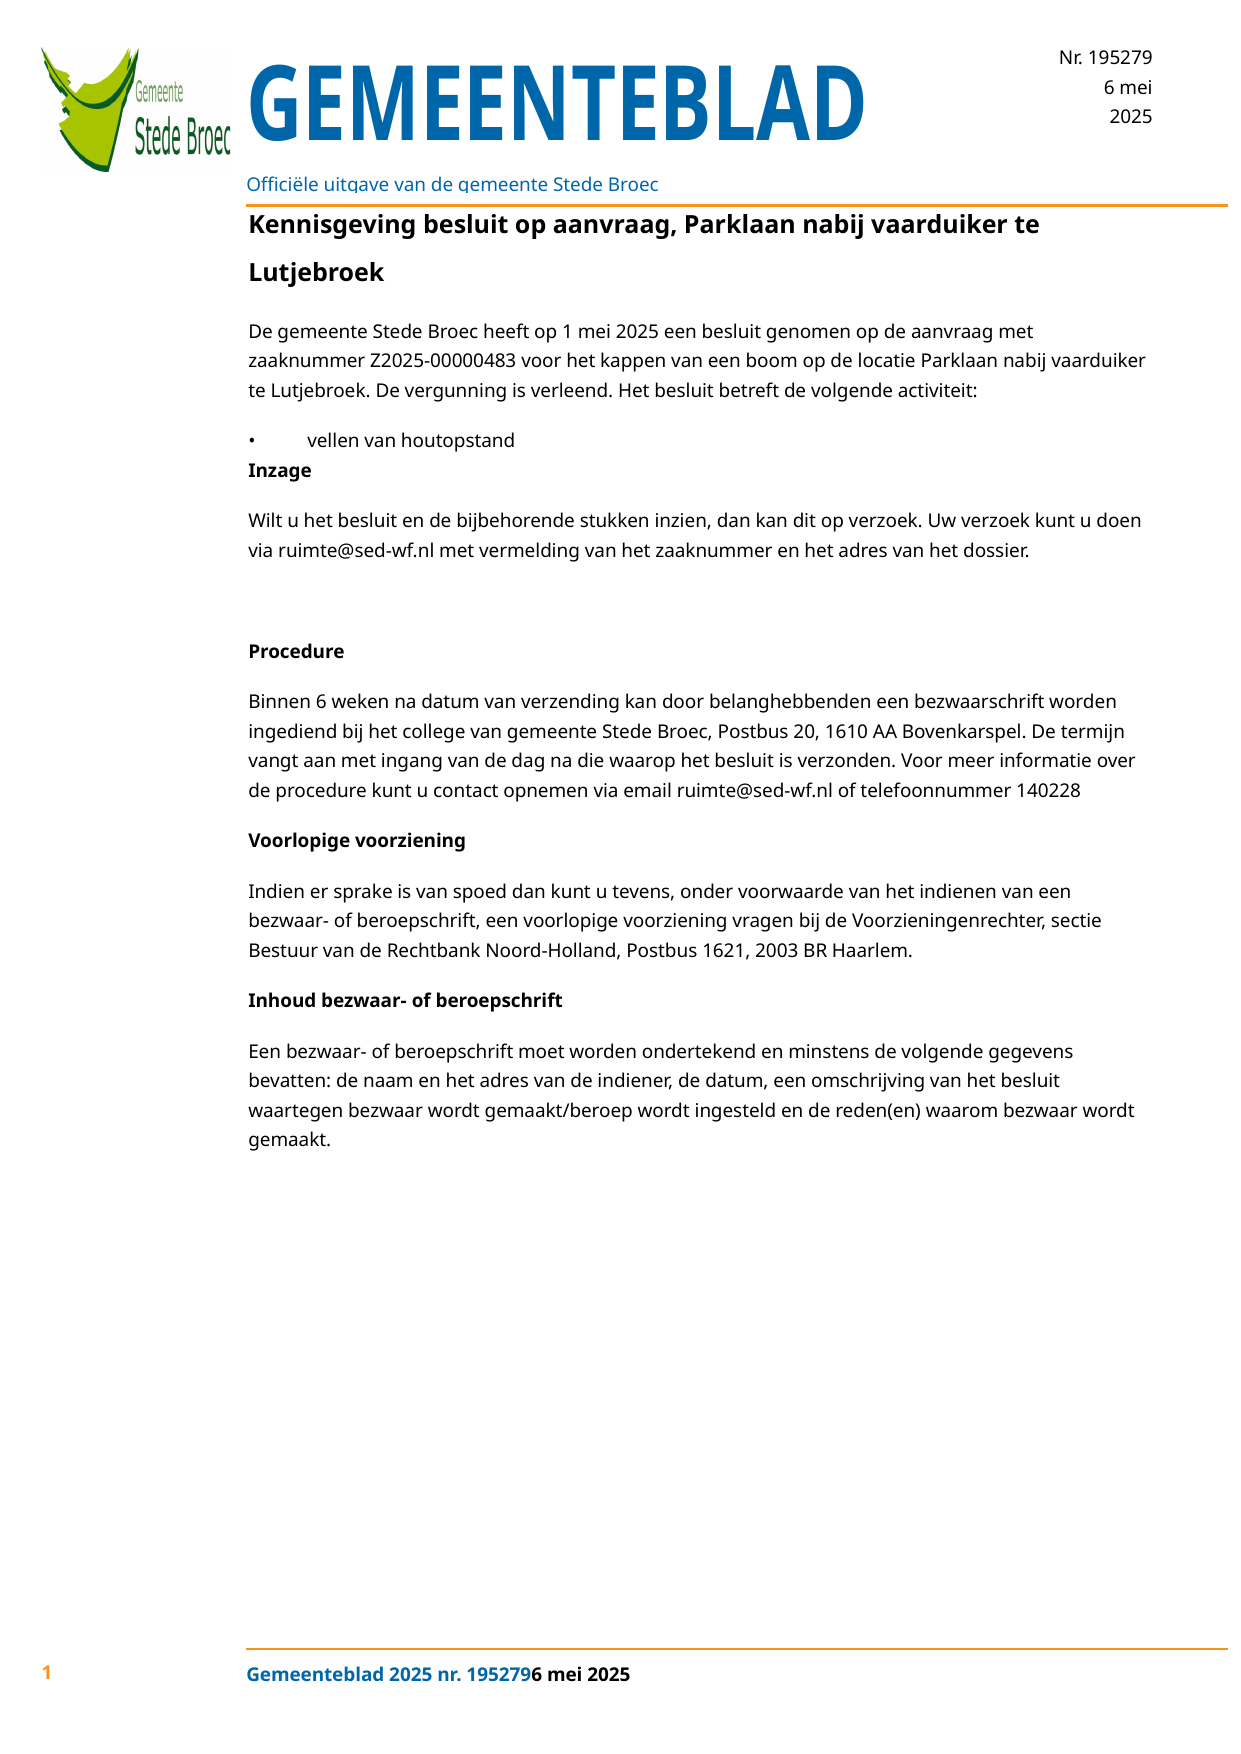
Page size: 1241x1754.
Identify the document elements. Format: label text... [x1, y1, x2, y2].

list vellen van houtopstand [248, 427, 1152, 453]
text Een bezwaar- of beroepschrift moet worden ondertekend en minstens de volgende gegevens bevatten: de naam en het adres van de indiener, de datum, een omschrijving van het besluit waartegen bezwaar wordt gemaakt/beroep wordt ingesteld en de reden(en) waarom bezwaar wordt gemaakt. [248, 1038, 1152, 1152]
text Inhoud bezwaar- of beroepschrift [248, 987, 1152, 1013]
text Inzage [248, 457, 1152, 483]
text De gemeente Stede Broec heeft op 1 mei 2025 een besluit genomen op de aanvraag met zaaknummer Z2025-00000483 voor het kappen van een boom op de locatie Parklaan nabij vaarduiker te Lutjebroek. De vergunning is verleend. Het besluit betreft de volgende activiteit: [248, 318, 1152, 403]
text Wilt u het besluit en de bijbehorende stukken inzien, dan kan dit op verzoek. Uw verzoek kunt u doen via ruimte@sed-wf.nl met vermelding van het zaaknummer en het adres van het dossier. [248, 507, 1152, 563]
text Kennisgeving besluit op aanvraag, Parklaan nabij vaarduiker te Lutjebroek [248, 207, 1152, 288]
text Procedure [248, 638, 1152, 664]
picture [41, 47, 231, 172]
text Voorlopige voorziening [248, 827, 1152, 853]
text Indien er sprake is van spoed dan kunt u tevens, onder voorwaarde van het indienen van een bezwaar- of beroepschrift, een voorlopige voorziening vragen bij de Voorzieningenrechter, sectie Bestuur van de Rechtbank Noord-Holland, Postbus 1621, 2003 BR Haarlem. [248, 878, 1152, 963]
text Binnen 6 weken na datum van verzending kan door belanghebbenden een bezwaarschrift worden ingediend bij het college van gemeente Stede Broec, Postbus 20, 1610 AA Bovenkarspel. De termijn vangt aan met ingang van de dag na die waarop het besluit is verzonden. Voor meer informatie over de procedure kunt u contact opnemen via email ruimte@sed-wf.nl of telefoonnummer 140228 [248, 688, 1152, 803]
